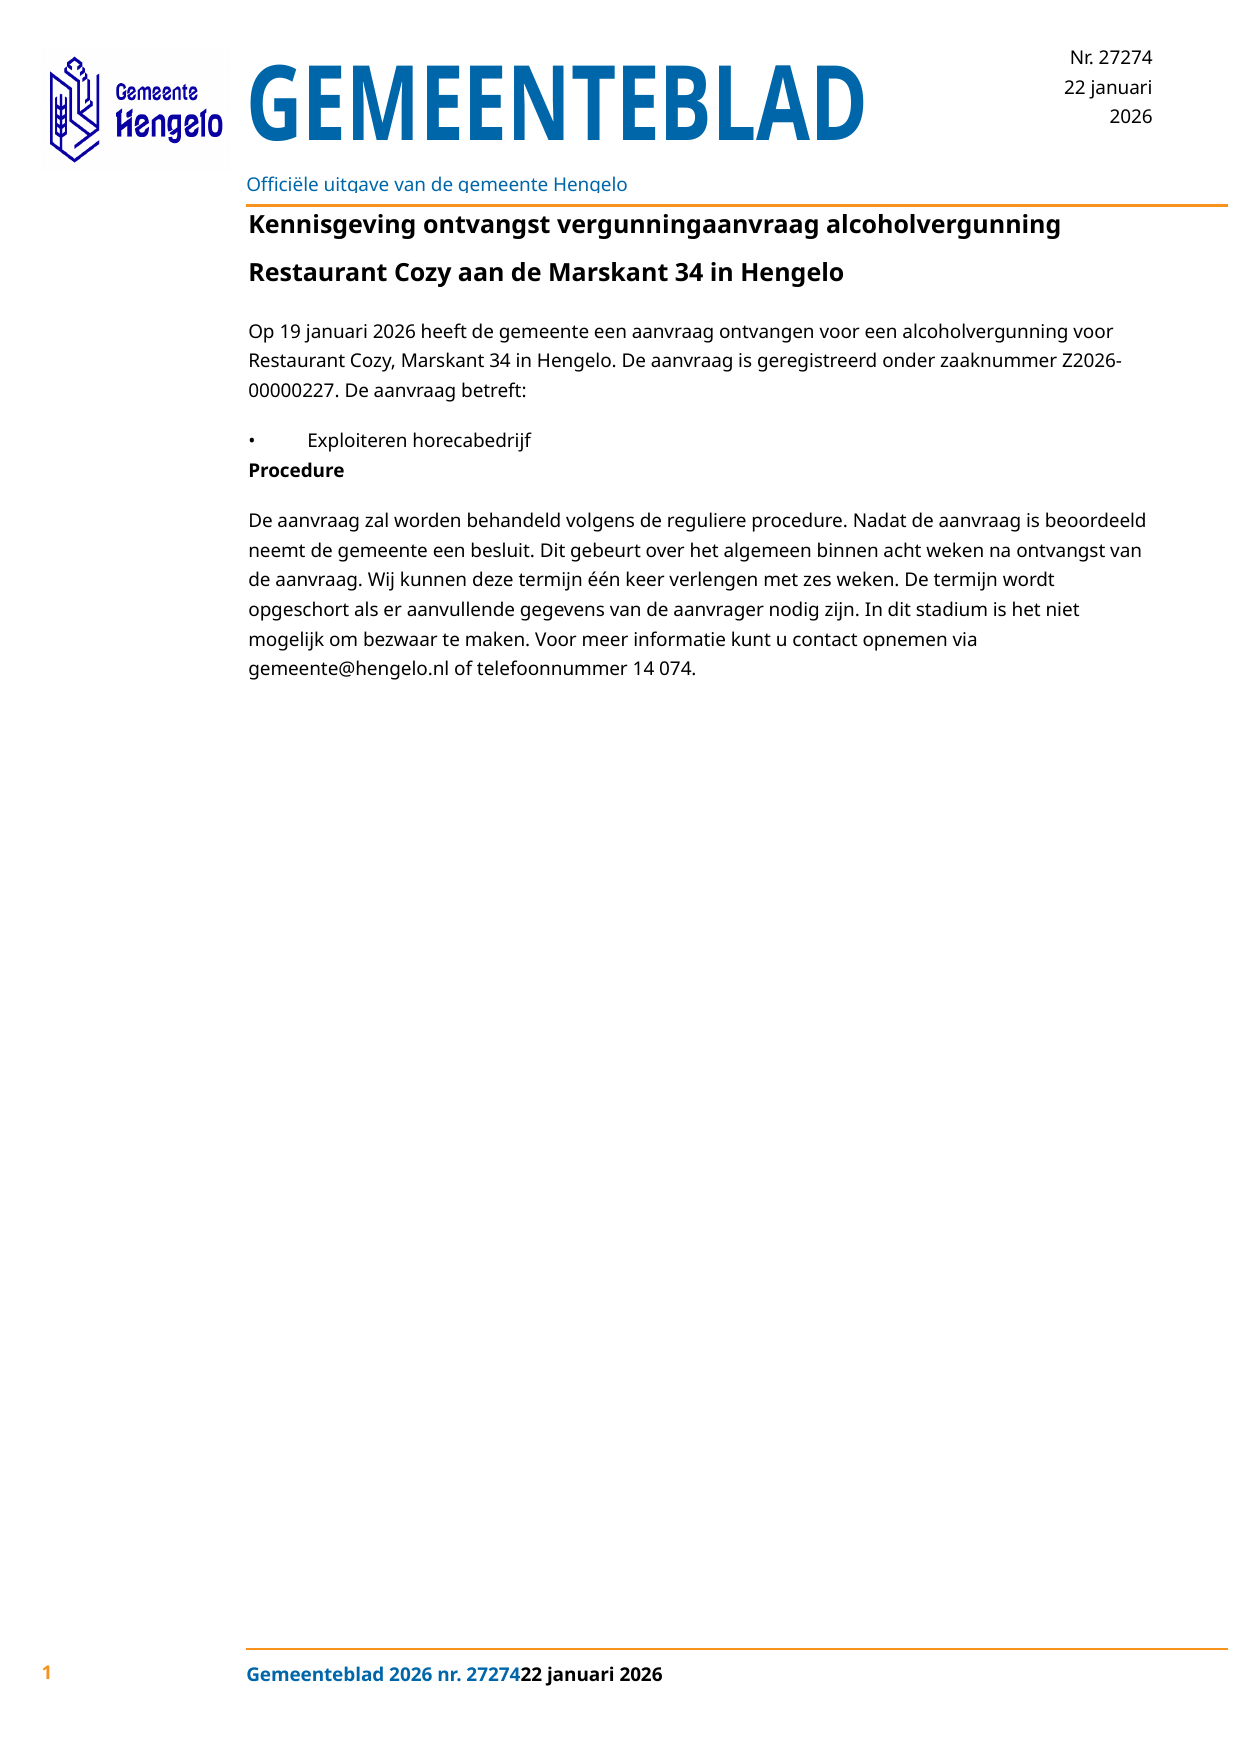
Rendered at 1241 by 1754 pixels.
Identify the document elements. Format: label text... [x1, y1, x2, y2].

list Exploiteren horecabedrijf [248, 427, 1152, 453]
text Kennisgeving ontvangst vergunningaanvraag alcoholvergunning Restaurant Cozy aan de Marskant 34 in Hengelo [248, 207, 1152, 288]
text Procedure [248, 457, 1152, 483]
picture [41, 47, 231, 172]
text Op 19 januari 2026 heeft de gemeente een aanvraag ontvangen voor een alcoholvergunning voor Restaurant Cozy, Marskant 34 in Hengelo. De aanvraag is geregistreerd onder zaaknummer Z2026-00000227. De aanvraag betreft: [248, 318, 1152, 403]
text De aanvraag zal worden behandeld volgens de reguliere procedure. Nadat de aanvraag is beoordeeld neemt de gemeente een besluit. Dit gebeurt over het algemeen binnen acht weken na ontvangst van de aanvraag. Wij kunnen deze termijn één keer verlengen met zes weken. De termijn wordt opgeschort als er aanvullende gegevens van de aanvrager nodig zijn. In dit stadium is het niet mogelijk om bezwaar te maken. Voor meer informatie kunt u contact opnemen via gemeente@hengelo.nl of telefoonnummer 14 074. [248, 507, 1152, 681]
